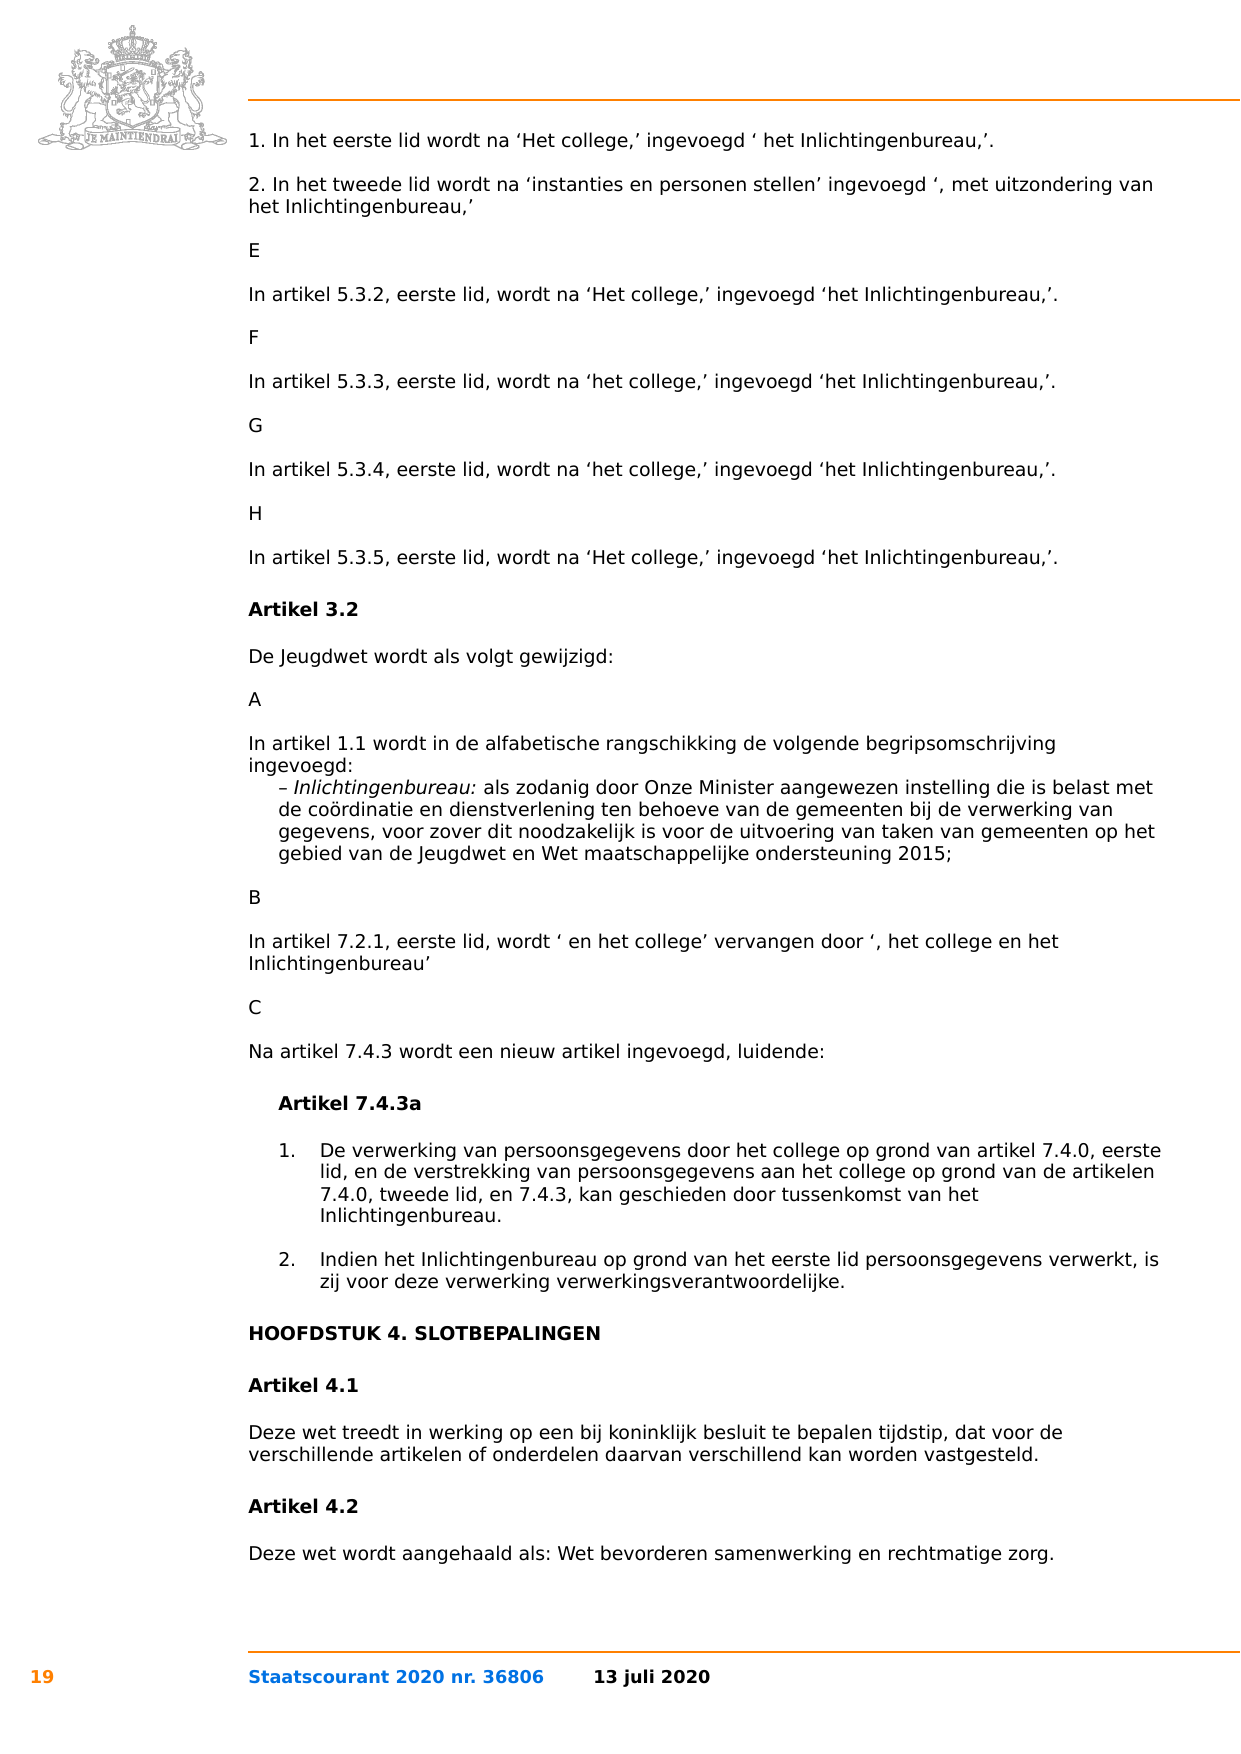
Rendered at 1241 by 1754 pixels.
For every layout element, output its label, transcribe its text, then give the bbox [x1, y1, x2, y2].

subtitle Artikel 4.2 [248, 1496, 1163, 1518]
text – Inlichtingenbureau: als zodanig door Onze Minister aangewezen instelling die is belast met de coördinatie en dienstverlening ten behoeve van de gemeenten bij de verwerking van gegevens, voor zover dit noodzakelijk is voor de uitvoering van taken van gemeenten op het gebied van de Jeugdwet en Wet maatschappelijke ondersteuning 2015; [278, 777, 1163, 865]
subtitle Artikel 3.2 [248, 598, 1163, 621]
text Deze wet treedt in werking op een bij koninklijk besluit te bepalen tijdstip, dat voor de verschillende artikelen of onderdelen daarvan verschillend kan worden vastgesteld. [248, 1422, 1163, 1466]
subtitle HOOFDSTUK 4. SLOTBEPALINGEN [248, 1323, 1163, 1345]
text H [248, 503, 1163, 525]
text De Jeugdwet wordt als volgt gewijzigd: [248, 646, 1163, 667]
text E [248, 239, 1163, 262]
text 2. Indien het Inlichtingenbureau op grond van het eerste lid persoonsgegevens verwerkt, is zij voor deze verwerking verwerkingsverantwoordelijke. [278, 1249, 1163, 1293]
text 1. De verwerking van persoonsgegevens door het college op grond van artikel 7.4.0, eerste lid, en de verstrekking van persoonsgegevens aan het college op grond van de artikelen 7.4.0, tweede lid, en 7.4.3, kan geschieden door tussenkomst van het Inlichtingenbureau. [278, 1139, 1163, 1227]
text Na artikel 7.4.3 wordt een nieuw artikel ingevoegd, luidende: [248, 1041, 1163, 1062]
text In artikel 5.3.4, eerste lid, wordt na ‘het college,’ ingevoegd ‘het Inlichtingenbureau,’. [248, 459, 1163, 481]
text In artikel 5.3.2, eerste lid, wordt na ‘Het college,’ ingevoegd ‘het Inlichtingenbureau,’. [248, 283, 1163, 305]
subtitle Artikel 4.1 [248, 1375, 1163, 1397]
text In artikel 1.1 wordt in de alfabetische rangschikking de volgende begripsomschrijving ingevoegd: [248, 733, 1163, 777]
subtitle Artikel 7.4.3a [278, 1092, 1163, 1114]
text F [248, 327, 1163, 349]
picture [38, 25, 227, 150]
text B [248, 887, 1163, 909]
text Deze wet wordt aangehaald als: Wet bevorderen samenwerking en rechtmatige zorg. [248, 1543, 1163, 1565]
text 2. In het tweede lid wordt na ‘instanties en personen stellen’ ingevoegd ‘, met uitzondering van het Inlichtingenbureau,’ [248, 174, 1163, 218]
text In artikel 5.3.3, eerste lid, wordt na ‘het college,’ ingevoegd ‘het Inlichtingenbureau,’. [248, 371, 1163, 393]
text A [248, 689, 1163, 711]
text In artikel 7.2.1, eerste lid, wordt ‘ en het college’ vervangen door ‘, het college en het Inlichtingenbureau’ [248, 931, 1163, 975]
text G [248, 415, 1163, 437]
text In artikel 5.3.5, eerste lid, wordt na ‘Het college,’ ingevoegd ‘het Inlichtingenbureau,’. [248, 547, 1163, 568]
text C [248, 997, 1163, 1019]
text 1. In het eerste lid wordt na ‘Het college,’ ingevoegd ‘ het Inlichtingenbureau,’. [248, 130, 1163, 152]
